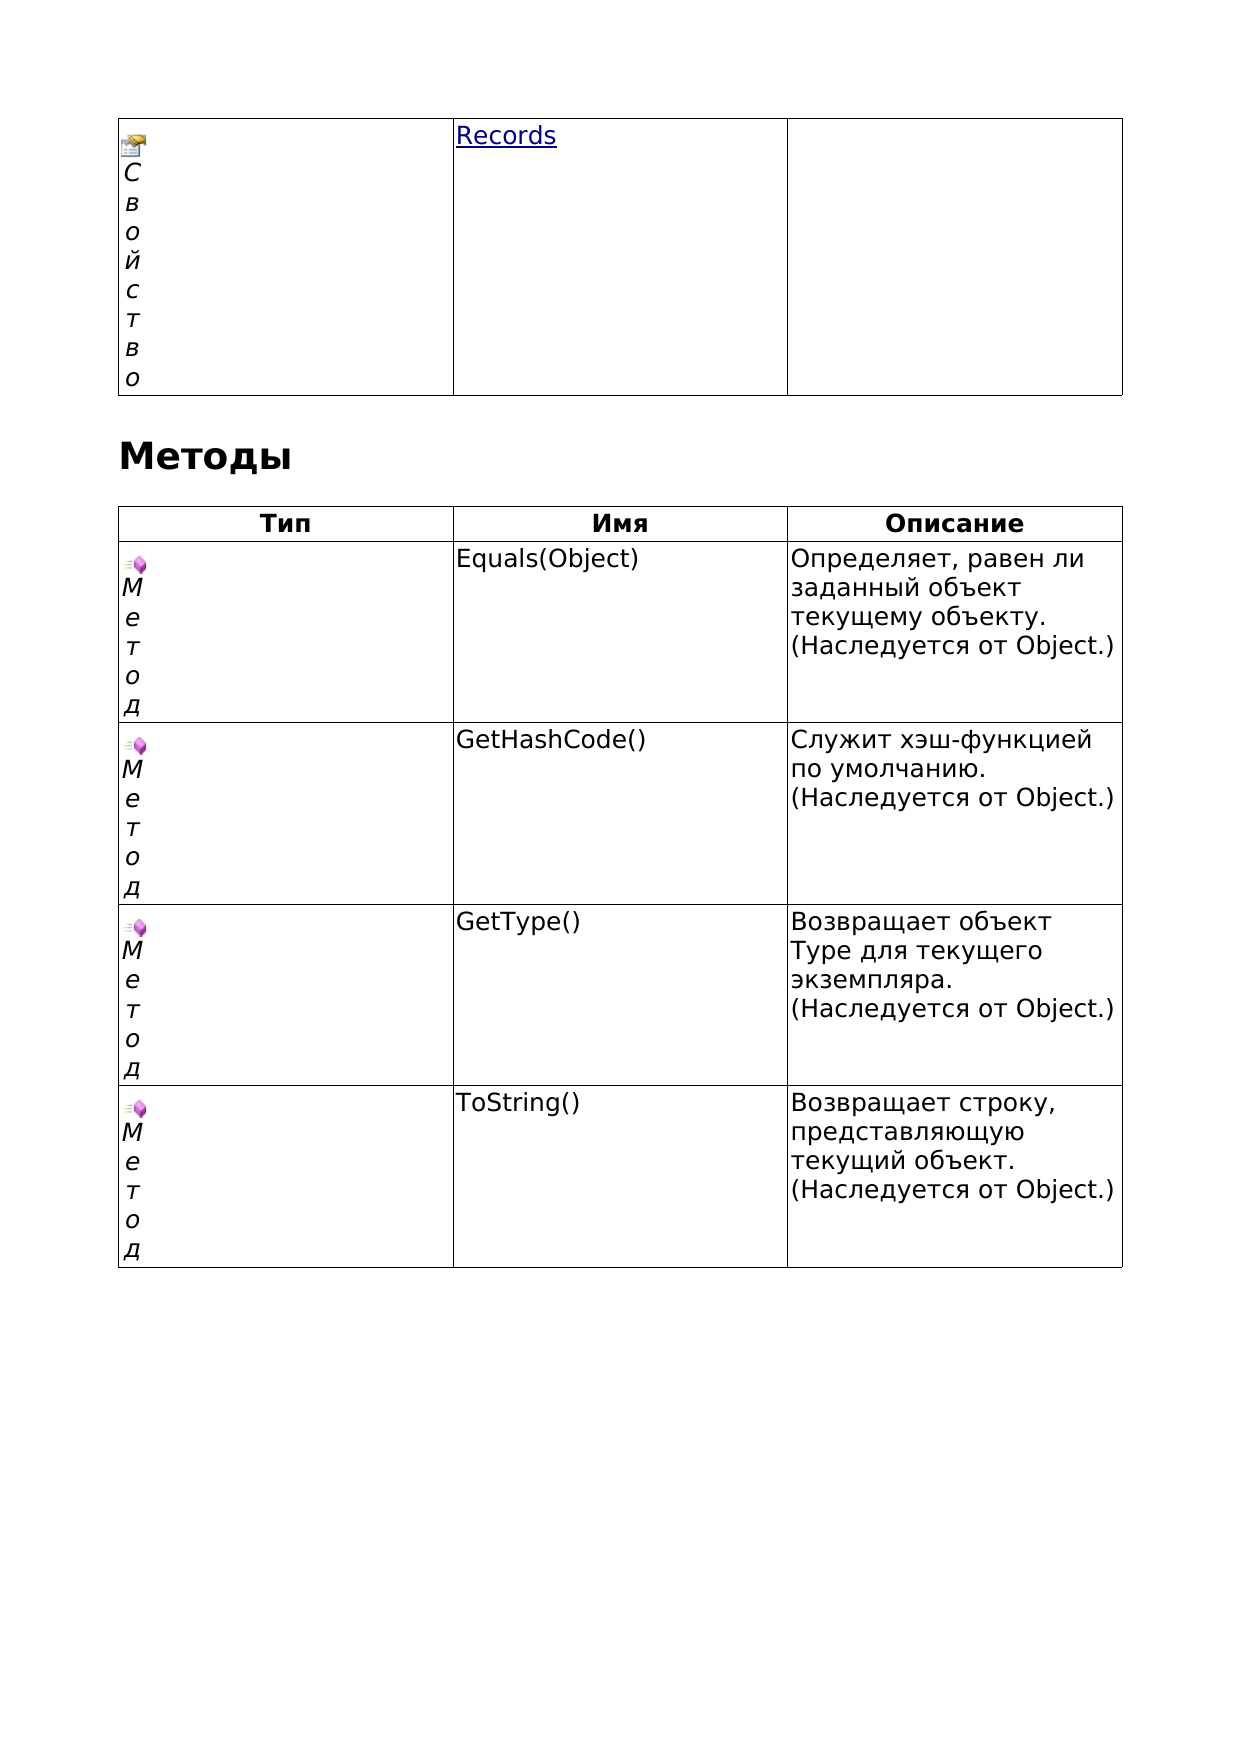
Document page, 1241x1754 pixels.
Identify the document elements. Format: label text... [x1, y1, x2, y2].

table_header Описание [788, 507, 1122, 541]
table_cell [119, 542, 453, 722]
table_cell [788, 119, 1122, 395]
table_cell [119, 723, 453, 904]
table_cell Возвращает строку, представляющую текущий объект. (Наследуется от Object.) [788, 1086, 1122, 1267]
table_cell Equals(Object) [454, 542, 787, 722]
table_cell ToString() [454, 1086, 787, 1267]
table_cell GetType() [454, 905, 787, 1085]
picture [121, 133, 147, 159]
picture [121, 737, 147, 755]
table_cell [119, 1086, 453, 1267]
table_cell Служит хэш-функцией по умолчанию. (Наследуется от Object.) [788, 723, 1122, 904]
table_cell [119, 905, 453, 1085]
table_cell Records [454, 119, 787, 395]
picture [121, 556, 147, 574]
subtitle Методы [118, 435, 1122, 478]
table_header Имя [454, 507, 787, 541]
picture [121, 1100, 147, 1118]
table_cell Определяет, равен ли заданный объект текущему объекту. (Наследуется от Object.) [788, 542, 1122, 722]
table_cell Возвращает объект Type для текущего экземпляра. (Наследуется от Object.) [788, 905, 1122, 1085]
table_cell [119, 119, 453, 395]
table_cell GetHashCode() [454, 723, 787, 904]
picture [121, 919, 147, 937]
table_header Тип [119, 507, 453, 541]
